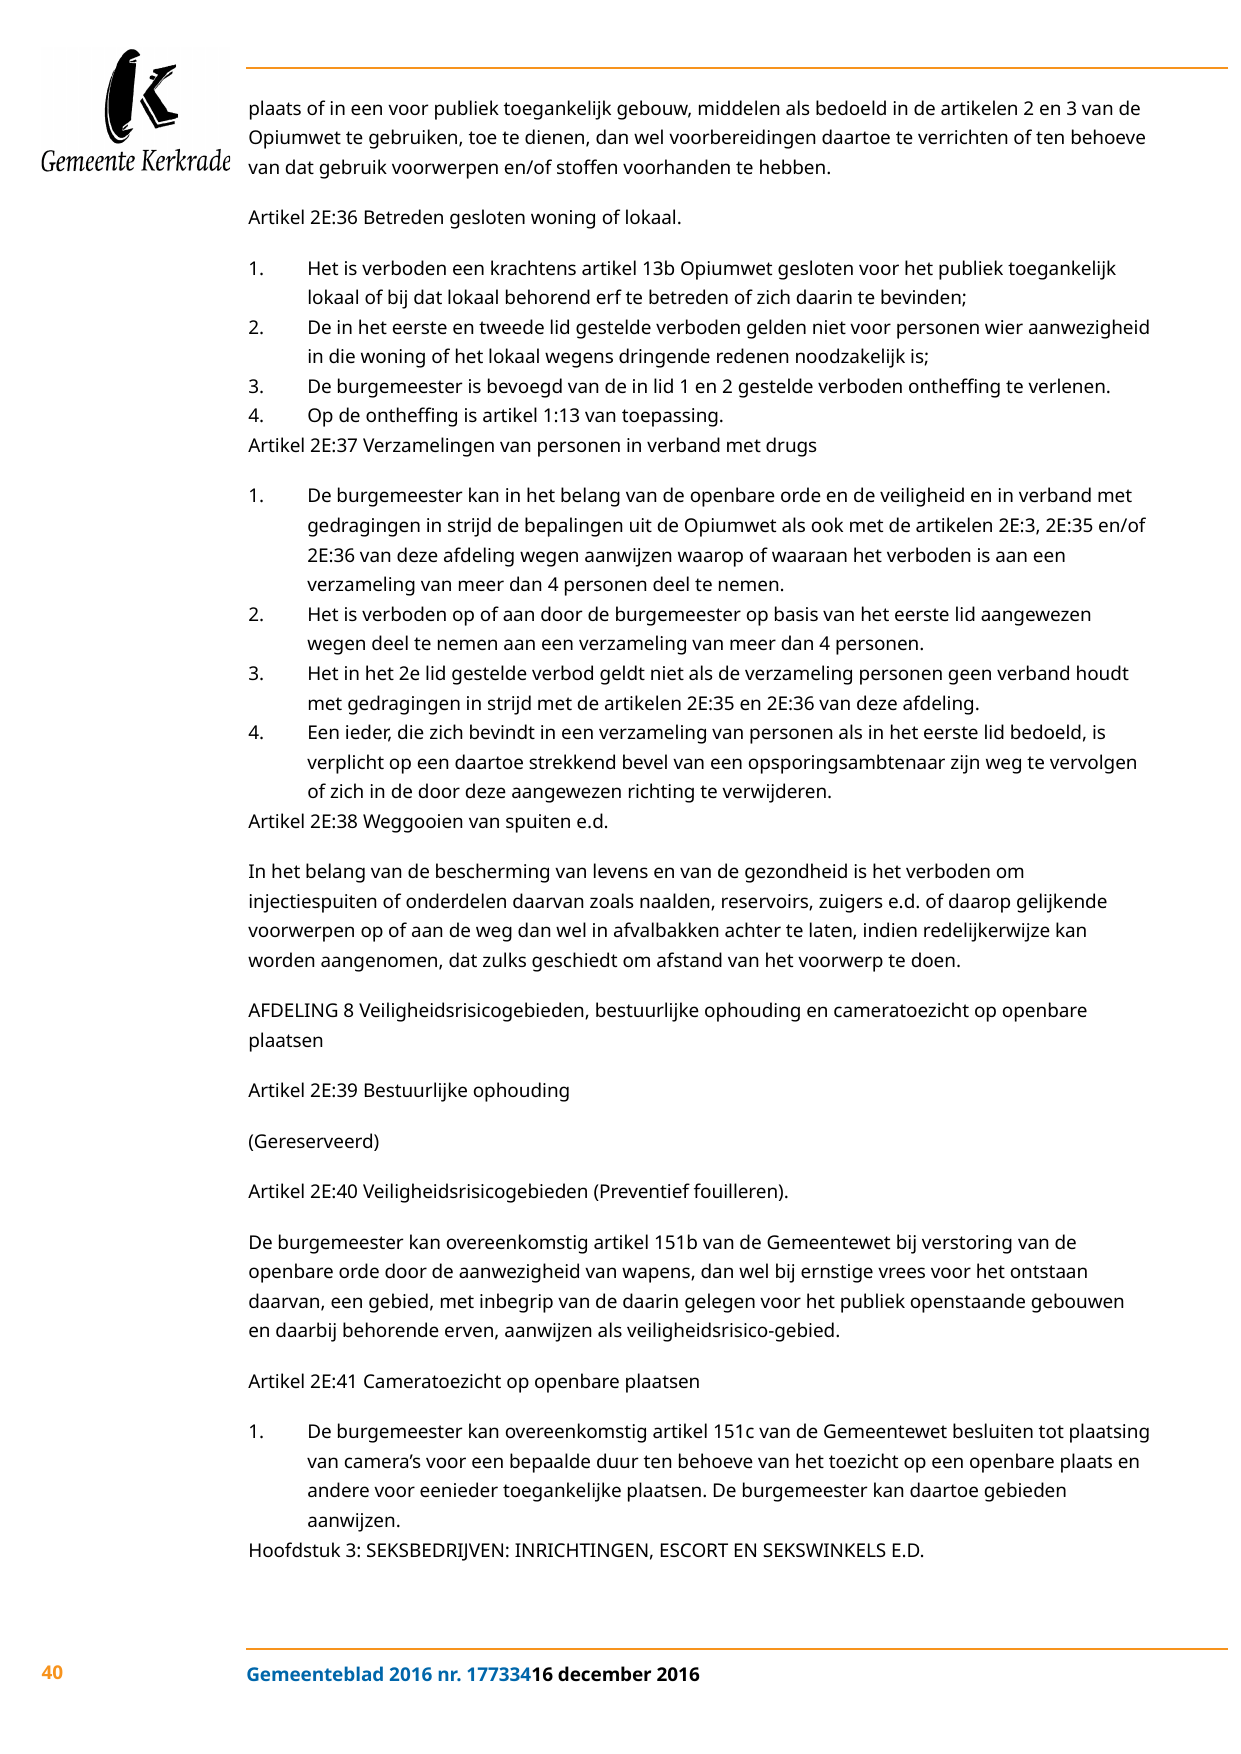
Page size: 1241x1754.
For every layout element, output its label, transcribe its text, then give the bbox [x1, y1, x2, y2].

text Artikel 2E:41 Cameratoezicht op openbare plaatsen [248, 1368, 1152, 1394]
text Artikel 2E:40 Veiligheidsrisicogebieden (Preventief fouilleren). [248, 1178, 1152, 1204]
text AFDELING 8 Veiligheidsrisicogebieden, bestuurlijke ophouding en cameratoezicht op openbare plaatsen [248, 998, 1152, 1053]
list Op de ontheffing is artikel 1:13 van toepassing. [248, 403, 1152, 428]
list De burgemeester kan overeenkomstig artikel 151c van de Gemeentewet besluiten tot plaatsing van camera’s voor een bepaalde duur ten behoeve van het toezicht op een openbare plaats en andere voor eenieder toegankelijke plaatsen. De burgemeester kan daartoe gebieden aanwijzen. [248, 1418, 1152, 1533]
list De in het eerste en tweede lid gestelde verboden gelden niet voor personen wier aanwezigheid in die woning of het lokaal wegens dringende redenen noodzakelijk is; [248, 314, 1152, 369]
list De burgemeester is bevoegd van de in lid 1 en 2 gestelde verboden ontheffing te verlenen. [248, 373, 1152, 399]
text plaats of in een voor publiek toegankelijk gebouw, middelen als bedoeld in de artikelen 2 en 3 van de Opiumwet te gebruiken, toe te dienen, dan wel voorbereidingen daartoe te verrichten of ten behoeve van dat gebruik voorwerpen en/of stoffen voorhanden te hebben. [248, 95, 1152, 180]
list Het in het 2e lid gestelde verbod geldt niet als de verzameling personen geen verband houdt met gedragingen in strijd met de artikelen 2E:35 en 2E:36 van deze afdeling. [248, 660, 1152, 716]
text Hoofdstuk 3: SEKSBEDRIJVEN: INRICHTINGEN, ESCORT EN SEKSWINKELS E.D. [248, 1537, 1152, 1563]
text De burgemeester kan overeenkomstig artikel 151b van de Gemeentewet bij verstoring van de openbare orde door de aanwezigheid van wapens, dan wel bij ernstige vrees voor het ontstaan daarvan, een gebied, met inbegrip van de daarin gelegen voor het publiek openstaande gebouwen en daarbij behorende erven, aanwijzen als veiligheidsrisico-gebied. [248, 1229, 1152, 1343]
text Artikel 2E:37 Verzamelingen van personen in verband met drugs [248, 432, 1152, 458]
text Artikel 2E:39 Bestuurlijke ophouding [248, 1078, 1152, 1103]
text Artikel 2E:36 Betreden gesloten woning of lokaal. [248, 204, 1152, 230]
list De burgemeester kan in het belang van de openbare orde en de veiligheid en in verband met gedragingen in strijd de bepalingen uit de Opiumwet als ook met de artikelen 2E:3, 2E:35 en/of 2E:36 van deze afdeling wegen aanwijzen waarop of waaraan het verboden is aan een verzameling van meer dan 4 personen deel te nemen. [248, 483, 1152, 597]
text In het belang van de bescherming van levens en van de gezondheid is het verboden om injectiespuiten of onderdelen daarvan zoals naalden, reservoirs, zuigers e.d. of daarop gelijkende voorwerpen op of aan de weg dan wel in afvalbakken achter te laten, indien redelijkerwijze kan worden aangenomen, dat zulks geschiedt om afstand van het voorwerp te doen. [248, 858, 1152, 973]
list Het is verboden een krachtens artikel 13b Opiumwet gesloten voor het publiek toegankelijk lokaal of bij dat lokaal behorend erf te betreden of zich daarin te bevinden; [248, 255, 1152, 310]
list Het is verboden op of aan door de burgemeester op basis van het eerste lid aangewezen wegen deel te nemen aan een verzameling van meer dan 4 personen. [248, 601, 1152, 656]
text Artikel 2E:38 Weggooien van spuiten e.d. [248, 808, 1152, 834]
list Een ieder, die zich bevindt in een verzameling van personen als in het eerste lid bedoeld, is verplicht op een daartoe strekkend bevel van een opsporingsambtenaar zijn weg te vervolgen of zich in de door deze aangewezen richting te verwijderen. [248, 719, 1152, 804]
text (Gereserveerd) [248, 1128, 1152, 1154]
picture [41, 47, 231, 172]
